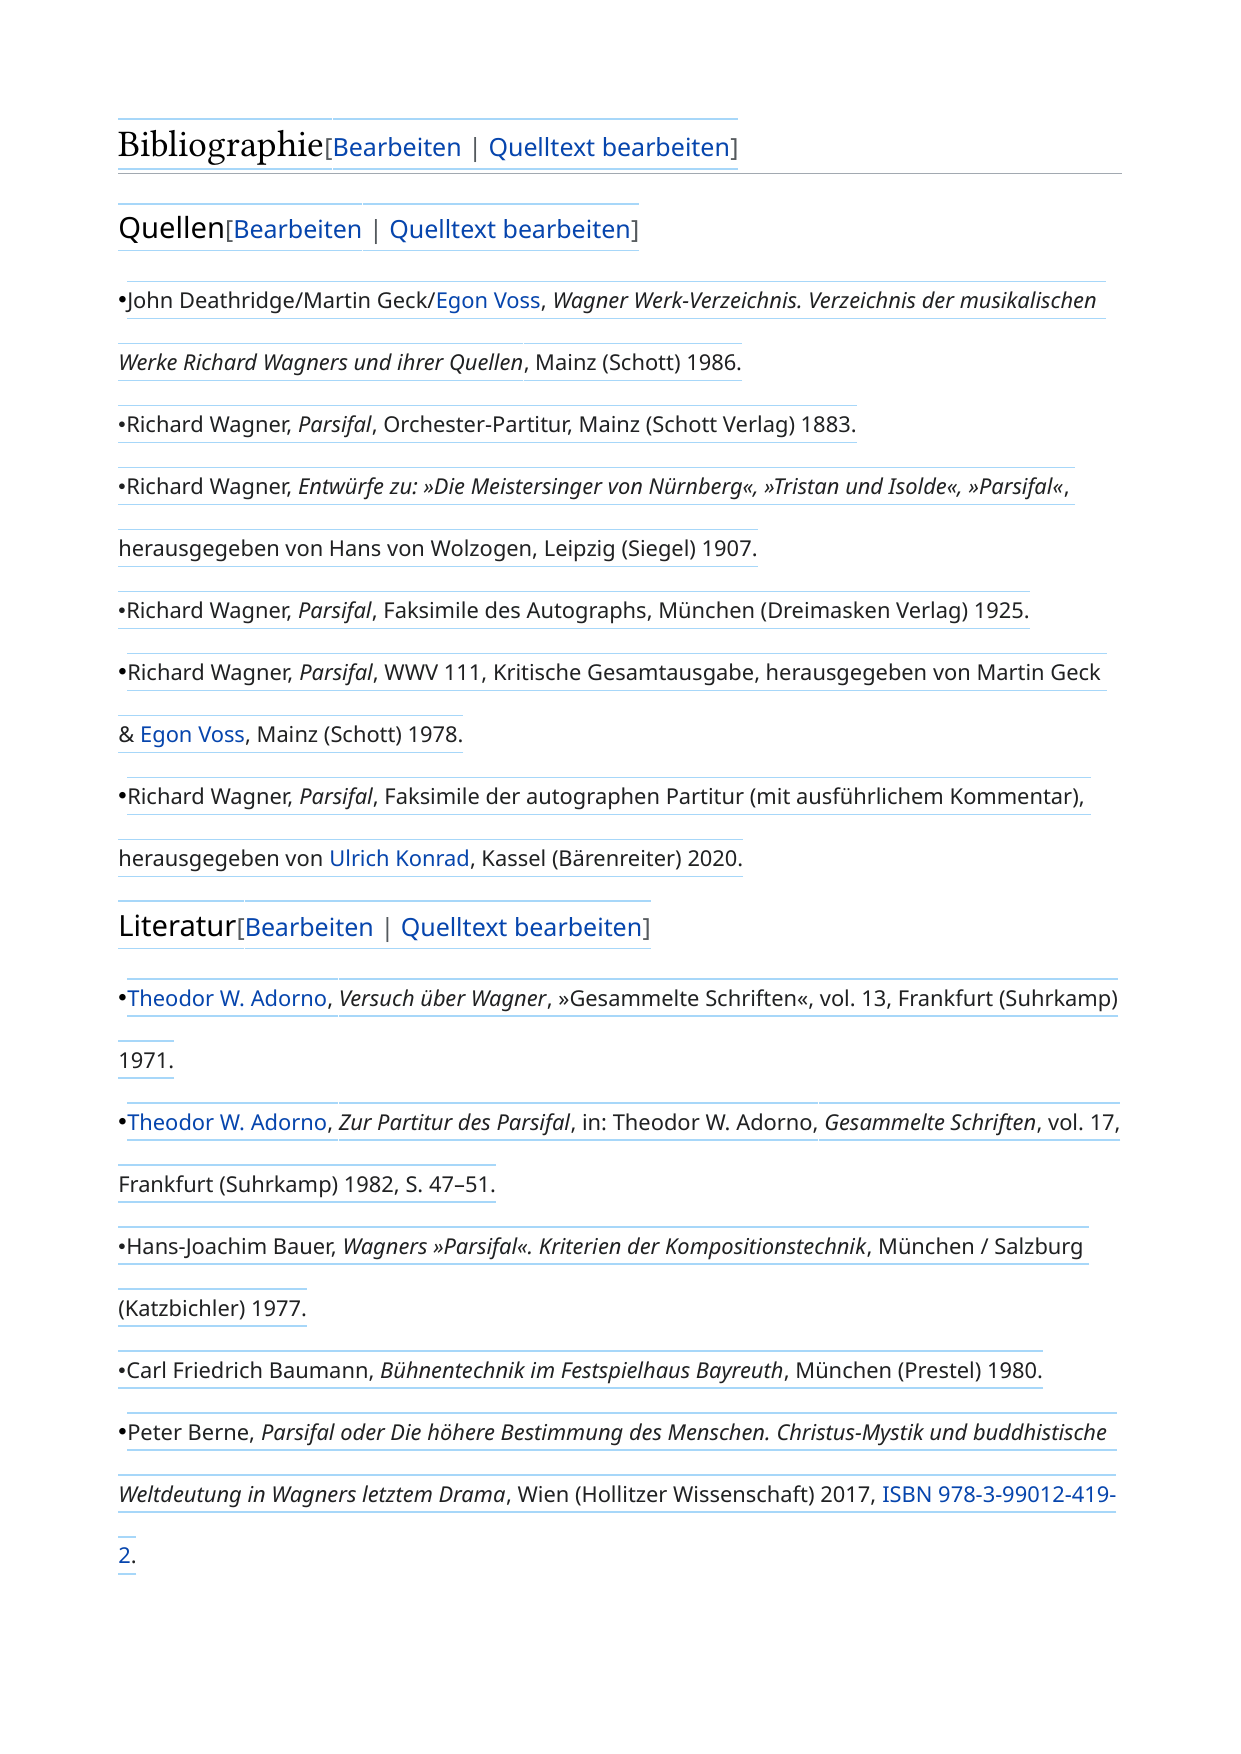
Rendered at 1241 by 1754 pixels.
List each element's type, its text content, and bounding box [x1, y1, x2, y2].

list John Deathridge/Martin Geck/Egon Voss, Wagner Werk-Verzeichnis. Verzeichnis der musikalischen Werke Richard Wagners und ihrer Quellen, Mainz (Schott) 1986. [118, 281, 1122, 381]
subtitle Bibliographie[Bearbeiten | Quelltext bearbeiten] [118, 118, 1122, 173]
subtitle Quellen[Bearbeiten | Quelltext bearbeiten] [118, 203, 1122, 251]
subtitle Literatur[Bearbeiten | Quelltext bearbeiten] [118, 900, 1122, 949]
list Theodor W. Adorno, Versuch über Wagner, »Gesammelte Schriften«, vol. 13, Frankfurt (Suhrkamp) 1971. [118, 978, 1122, 1079]
list Hans-Joachim Bauer, Wagners »Parsifal«. Kriterien der Kompositionstechnik, München / Salzburg (Katzbichler) 1977. [118, 1226, 1122, 1327]
list Theodor W. Adorno, Zur Partitur des Parsifal, in: Theodor W. Adorno, Gesammelte Schriften, vol. 17, Frankfurt (Suhrkamp) 1982, S. 47–51. [118, 1102, 1122, 1203]
list Richard Wagner, Entwürfe zu: »Die Meistersinger von Nürnberg«, »Tristan und Isolde«, »Parsifal«, herausgegeben von Hans von Wolzogen, Leipzig (Siegel) 1907. [118, 467, 1122, 567]
list Richard Wagner, Parsifal, Orchester-Partitur, Mainz (Schott Verlag) 1883. [118, 404, 1122, 443]
list Richard Wagner, Parsifal, Faksimile des Autographs, München (Dreimasken Verlag) 1925. [118, 591, 1122, 629]
list Carl Friedrich Baumann, Bühnentechnik im Festspielhaus Bayreuth, München (Prestel) 1980. [118, 1350, 1122, 1389]
list Richard Wagner, Parsifal, WWV 111, Kritische Gesamtausgabe, herausgegeben von Martin Geck & Egon Voss, Mainz (Schott) 1978. [118, 652, 1122, 753]
list Richard Wagner, Parsifal, Faksimile der autographen Partitur (mit ausführlichem Kommentar), herausgegeben von Ulrich Konrad, Kassel (Bärenreiter) 2020. [118, 776, 1122, 877]
list Peter Berne, Parsifal oder Die höhere Bestimmung des Menschen. Christus-Mystik und buddhistische Weltdeutung in Wagners letztem Drama, Wien (Hollitzer Wissenschaft) 2017, ISBN 978-3-99012-419-2. [118, 1412, 1122, 1575]
